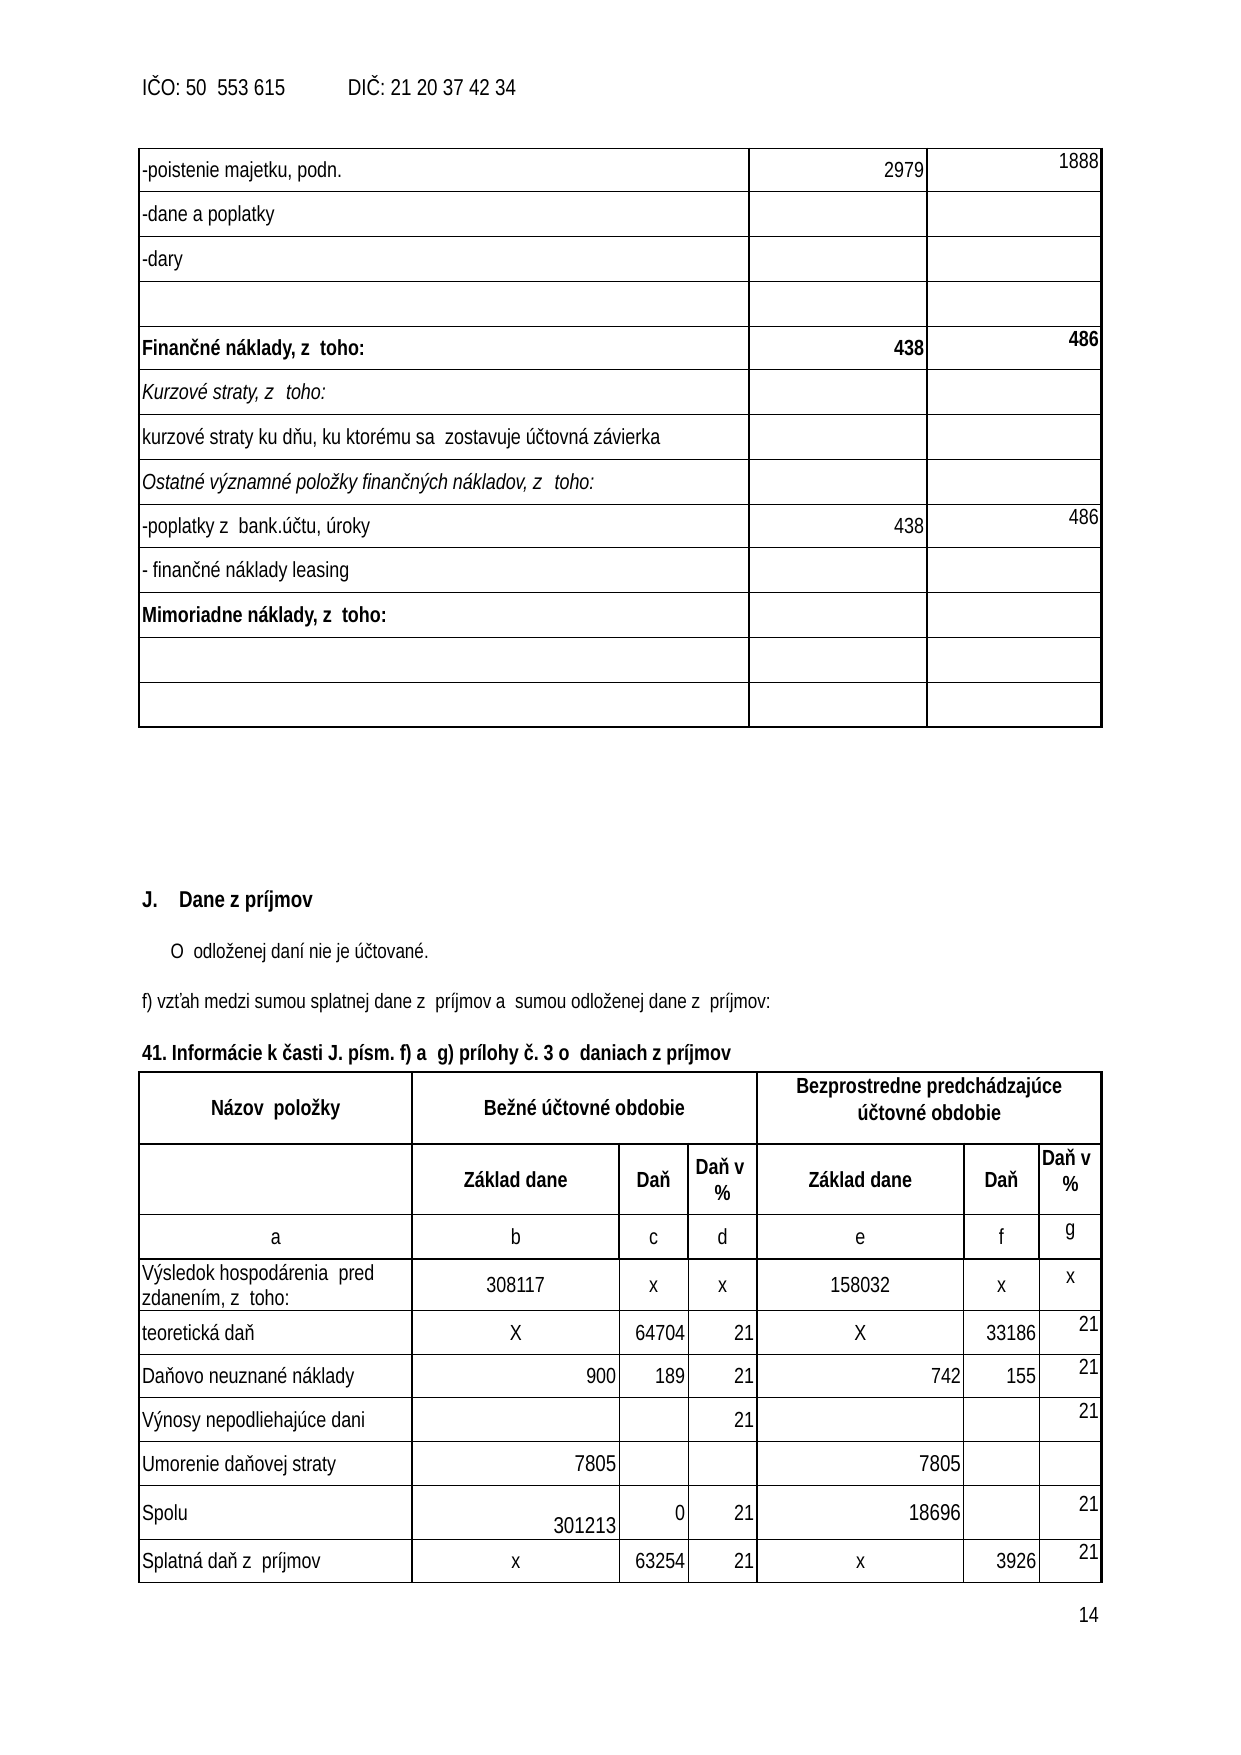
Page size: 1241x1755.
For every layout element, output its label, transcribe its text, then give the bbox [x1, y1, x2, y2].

table_cell [140, 1145, 411, 1214]
table_cell 33186 [964, 1311, 1039, 1353]
table_cell [750, 638, 926, 681]
table_cell x [413, 1540, 619, 1582]
table_cell Ostatné významné položky finančných nákladov, z toho: [140, 460, 748, 503]
table_cell Daň [620, 1145, 687, 1214]
table_cell Výsledok hospodárenia pred zdanením, z toho: [140, 1260, 411, 1310]
table_cell [928, 237, 1100, 281]
table_cell 64704 [620, 1311, 688, 1353]
table_cell -dane a poplatky [140, 192, 748, 236]
table_cell [413, 1398, 619, 1441]
table_cell 301213 [413, 1486, 619, 1538]
table_cell [750, 237, 926, 281]
table_cell Mimoriadne náklady, z toho: [140, 593, 748, 637]
table_cell 21 [689, 1398, 756, 1441]
table_cell a [140, 1215, 411, 1258]
table_cell [928, 370, 1100, 414]
table_cell 21 [689, 1311, 756, 1353]
table_cell [928, 415, 1100, 459]
table_cell [140, 638, 748, 681]
table_cell 3926 [964, 1540, 1039, 1582]
table_cell Finančné náklady, z toho: [140, 327, 748, 369]
table_cell Spolu [140, 1486, 411, 1538]
table_cell 21 [689, 1355, 756, 1397]
table_cell f [965, 1215, 1038, 1258]
table_cell 158032 [758, 1260, 963, 1310]
table_header Názov položky [140, 1073, 411, 1143]
table_cell x [964, 1260, 1039, 1310]
table_cell kurzové straty ku dňu, ku ktorému sa zostavuje účtovná závierka [140, 415, 748, 459]
table_cell x [1040, 1260, 1100, 1310]
table_cell [750, 370, 926, 414]
table_cell -dary [140, 237, 748, 281]
table_cell [750, 192, 926, 236]
table_cell [620, 1398, 688, 1441]
table_cell [750, 282, 926, 326]
table_cell 486 [928, 505, 1100, 547]
table_cell [928, 460, 1100, 503]
table_cell Kurzové straty, z toho: [140, 370, 748, 414]
table_cell d [689, 1215, 756, 1258]
table_cell 63254 [620, 1540, 688, 1582]
table_cell 18696 [758, 1486, 963, 1538]
table_cell 2979 [750, 149, 926, 191]
table_cell 21 [1040, 1540, 1100, 1582]
table_cell 0 [620, 1486, 688, 1538]
table_cell 438 [750, 327, 926, 369]
table_cell [928, 192, 1100, 236]
table_cell Výnosy nepodliehajúce dani [140, 1398, 411, 1441]
table_cell 21 [1040, 1398, 1100, 1441]
table_cell x [620, 1260, 688, 1310]
table_cell 21 [689, 1486, 756, 1538]
table_cell -poplatky z bank.účtu, úroky [140, 505, 748, 547]
table_cell [928, 683, 1100, 726]
table_cell 308117 [413, 1260, 619, 1310]
table_cell Daň v % [689, 1145, 756, 1214]
table_cell [620, 1442, 688, 1485]
table_cell 7805 [758, 1442, 963, 1485]
table_cell [140, 683, 748, 726]
table_cell 155 [964, 1355, 1039, 1397]
table_cell b [413, 1215, 618, 1258]
table_cell X [758, 1311, 963, 1353]
table_cell e [758, 1215, 963, 1258]
table_cell 486 [928, 327, 1100, 369]
table_cell 900 [413, 1355, 619, 1397]
table_cell [1040, 1442, 1100, 1485]
table_cell 189 [620, 1355, 688, 1397]
table_cell 7805 [413, 1442, 619, 1485]
table_cell Daňovo neuznané náklady [140, 1355, 411, 1397]
table_cell g [1040, 1215, 1100, 1258]
table_cell Umorenie daňovej straty [140, 1442, 411, 1485]
table_cell [758, 1398, 963, 1441]
subtitle 41. Informácie k časti J. písm. f) a g) prílohy č. 3 o daniach z príjmov [142, 1040, 1098, 1065]
table_cell teoretická daň [140, 1311, 411, 1353]
table_cell 21 [1040, 1355, 1100, 1397]
table_cell [750, 460, 926, 503]
table_cell 1888 [928, 149, 1100, 191]
table_cell -poistenie majetku, podn. [140, 149, 748, 191]
table_cell Základ dane [758, 1145, 963, 1214]
table_cell [689, 1442, 756, 1485]
table_cell Daň [965, 1145, 1038, 1214]
table_cell [928, 638, 1100, 681]
text O odloženej daní nie je účtované. [142, 939, 1098, 963]
table_cell [964, 1486, 1039, 1538]
text f) vzťah medzi sumou splatnej dane z príjmov a sumou odloženej dane z príjmov: [142, 989, 1098, 1013]
table_cell 21 [1040, 1311, 1100, 1353]
table_cell X [413, 1311, 619, 1353]
table_cell [928, 282, 1100, 326]
table_header Bezprostredne predchádzajúce účtovné obdobie [758, 1073, 1100, 1143]
table_cell Základ dane [413, 1145, 618, 1214]
table_cell x [689, 1260, 756, 1310]
table_cell 21 [1040, 1486, 1100, 1538]
table_cell [928, 593, 1100, 637]
table_cell 21 [689, 1540, 756, 1582]
table_cell [964, 1398, 1039, 1441]
table_cell [928, 548, 1100, 592]
table_cell c [620, 1215, 687, 1258]
table_cell [750, 548, 926, 592]
table_cell 438 [750, 505, 926, 547]
text J. Dane z príjmov [142, 886, 1098, 913]
table_cell 742 [758, 1355, 963, 1397]
table_cell x [758, 1540, 963, 1582]
table_cell [964, 1442, 1039, 1485]
table_cell Splatná daň z príjmov [140, 1540, 411, 1582]
table_cell [750, 683, 926, 726]
table_cell [140, 282, 748, 326]
table_cell - finančné náklady leasing [140, 548, 748, 592]
table_cell [750, 415, 926, 459]
table_header Bežné účtovné obdobie [413, 1073, 756, 1143]
table_cell [750, 593, 926, 637]
table_cell Daň v % [1040, 1145, 1100, 1214]
